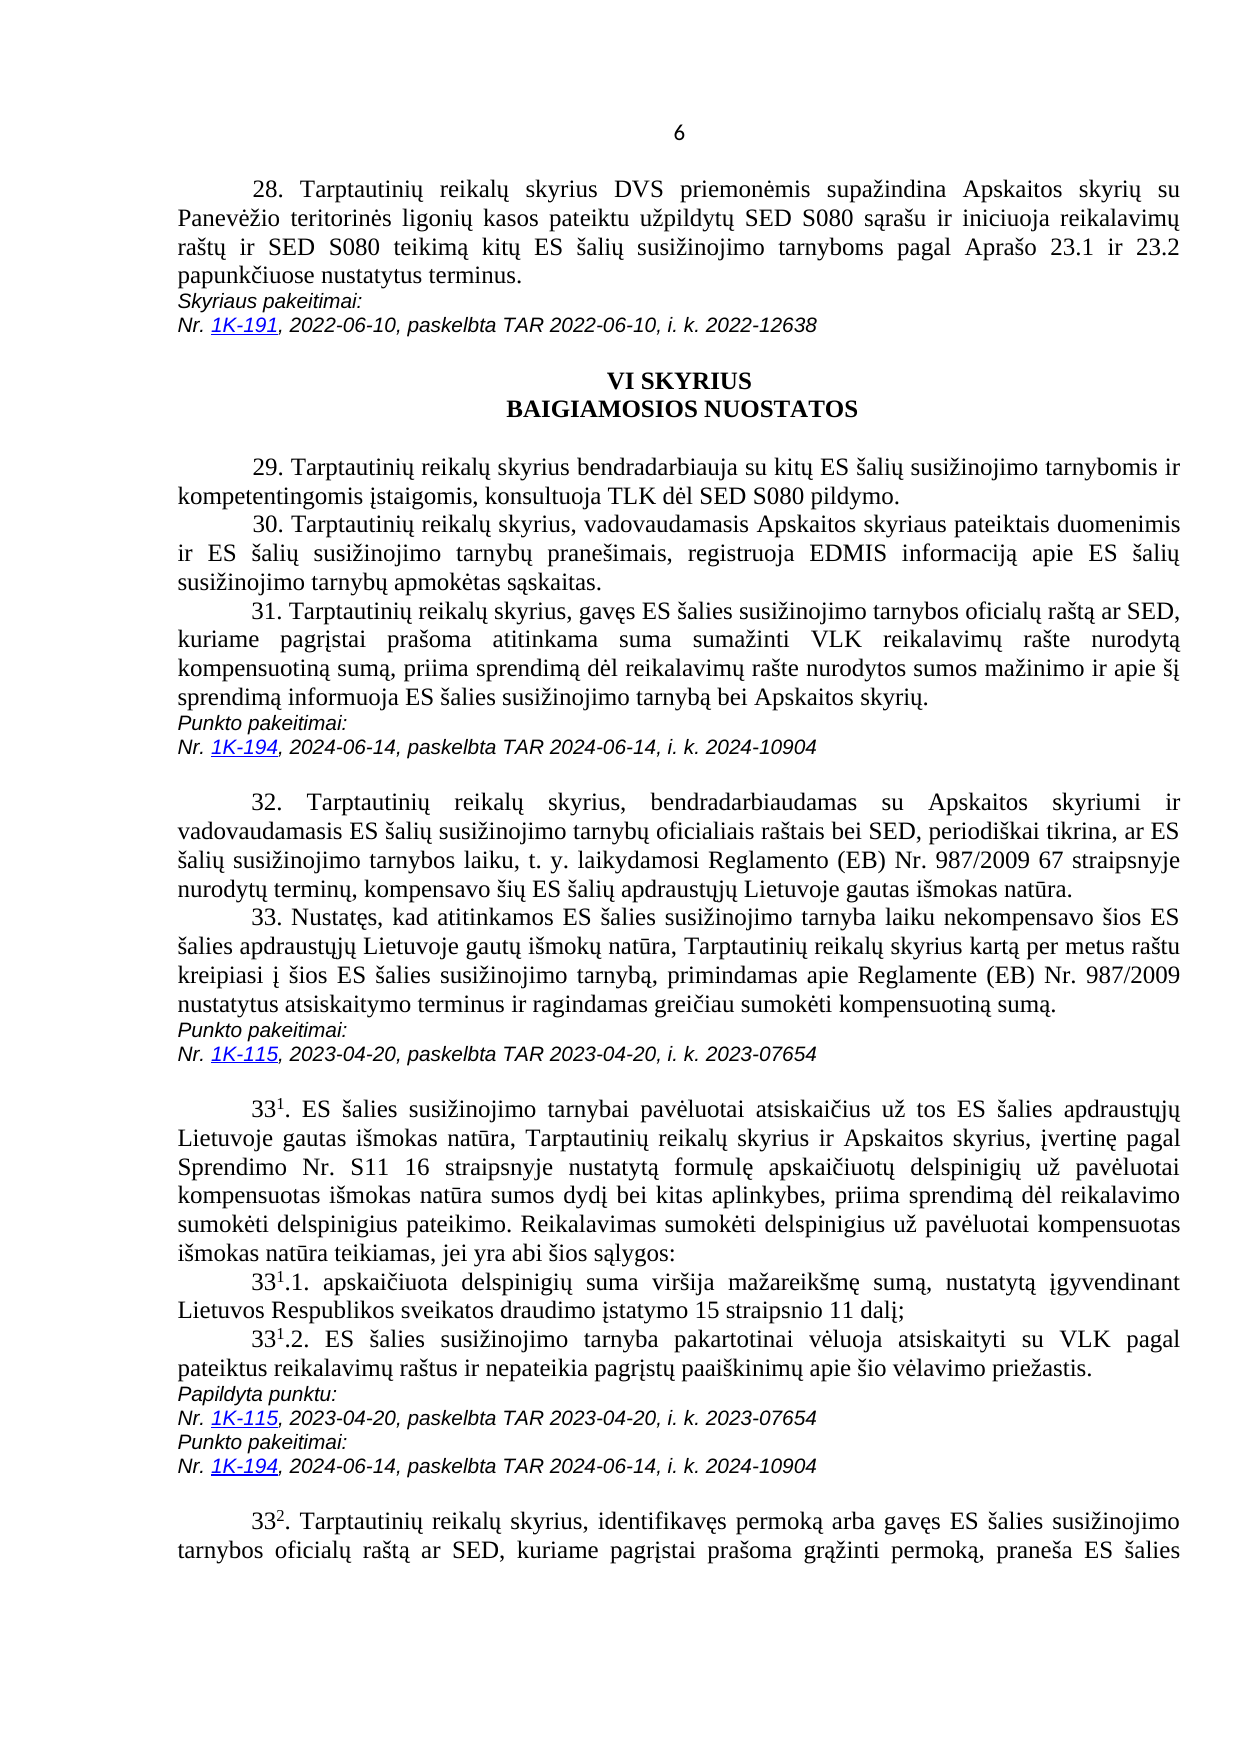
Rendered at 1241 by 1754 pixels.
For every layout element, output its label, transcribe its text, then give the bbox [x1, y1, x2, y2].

text 331.1. apskaičiuota delspinigių suma viršija mažareikšmę sumą, nustatytą įgyvendinant Lietuvos Respublikos sveikatos draudimo įstatymo 15 straipsnio 11 dalį; [177, 1267, 1181, 1324]
text Nr. 1K-194, 2024-06-14, paskelbta TAR 2024-06-14, i. k. 2024-10904 [177, 1453, 1181, 1477]
text VI SKYRIUS [177, 366, 1181, 394]
text 28. Tarptautinių reikalų skyrius DVS priemonėmis supažindina Apskaitos skyrių su Panevėžio teritorinės ligonių kasos pateiktu užpildytų SED S080 sąrašu ir iniciuoja reikalavimų raštų ir SED S080 teikimą kitų ES šalių susižinojimo tarnyboms pagal Aprašo 23.1 ir 23.2 papunkčiuose nustatytus terminus. [177, 174, 1181, 289]
text Nr. 1K-115, 2023-04-20, paskelbta TAR 2023-04-20, i. k. 2023-07654 [177, 1041, 1181, 1065]
text Nr. 1K-191, 2022-06-10, paskelbta TAR 2022-06-10, i. k. 2022-12638 [177, 313, 1181, 337]
text 332. Tarptautinių reikalų skyrius, identifikavęs permoką arba gavęs ES šalies susižinojimo tarnybos oficialų raštą ar SED, kuriame pagrįstai prašoma grąžinti permoką, praneša ES šalies [177, 1506, 1181, 1564]
text Skyriaus pakeitimai: [177, 289, 1181, 313]
text BAIGIAMOSIOS NUOSTATOS [177, 394, 1181, 423]
text 33. Nustatęs, kad atitinkamos ES šalies susižinojimo tarnyba laiku nekompensavo šios ES šalies apdraustųjų Lietuvoje gautų išmokų natūra, Tarptautinių reikalų skyrius kartą per metus raštu kreipiasi į šios ES šalies susižinojimo tarnybą, primindamas apie Reglamente (EB) Nr. 987/2009 nustatytus atsiskaitymo terminus ir ragindamas greičiau sumokėti kompensuotiną sumą. [177, 902, 1181, 1017]
text 31. Tarptautinių reikalų skyrius, gavęs ES šalies susižinojimo tarnybos oficialų raštą ar SED, kuriame pagrįstai prašoma atitinkama suma sumažinti VLK reikalavimų rašte nurodytą kompensuotiną sumą, priima sprendimą dėl reikalavimų rašte nurodytos sumos mažinimo ir apie šį sprendimą informuoja ES šalies susižinojimo tarnybą bei Apskaitos skyrių. [177, 596, 1181, 711]
text 331.2. ES šalies susižinojimo tarnyba pakartotinai vėluoja atsiskaityti su VLK pagal pateiktus reikalavimų raštus ir nepateikia pagrįstų paaiškinimų apie šio vėlavimo priežastis. [177, 1324, 1181, 1382]
text Papildyta punktu: [177, 1382, 1181, 1406]
text Nr. 1K-194, 2024-06-14, paskelbta TAR 2024-06-14, i. k. 2024-10904 [177, 735, 1181, 759]
text Nr. 1K-115, 2023-04-20, paskelbta TAR 2023-04-20, i. k. 2023-07654 [177, 1406, 1181, 1429]
text 331. ES šalies susižinojimo tarnybai pavėluotai atsiskaičius už tos ES šalies apdraustųjų Lietuvoje gautas išmokas natūra, Tarptautinių reikalų skyrius ir Apskaitos skyrius, įvertinę pagal Sprendimo Nr. S11 16 straipsnyje nustatytą formulę apskaičiuotų delspinigių už pavėluotai kompensuotas išmokas natūra sumos dydį bei kitas aplinkybes, priima sprendimą dėl reikalavimo sumokėti delspinigius pateikimo. Reikalavimas sumokėti delspinigius už pavėluotai kompensuotas išmokas natūra teikiamas, jei yra abi šios sąlygos: [177, 1094, 1181, 1267]
text 32. Tarptautinių reikalų skyrius, bendradarbiaudamas su Apskaitos skyriumi ir vadovaudamasis ES šalių susižinojimo tarnybų oficialiais raštais bei SED, periodiškai tikrina, ar ES šalių susižinojimo tarnybos laiku, t. y. laikydamosi Reglamento (EB) Nr. 987/2009 67 straipsnyje nurodytų terminų, kompensavo šių ES šalių apdraustųjų Lietuvoje gautas išmokas natūra. [177, 787, 1181, 902]
text Punkto pakeitimai: [177, 1017, 1181, 1041]
text Punkto pakeitimai: [177, 1429, 1181, 1453]
text 30. Tarptautinių reikalų skyrius, vadovaudamasis Apskaitos skyriaus pateiktais duomenimis ir ES šalių susižinojimo tarnybų pranešimais, registruoja EDMIS informaciją apie ES šalių susižinojimo tarnybų apmokėtas sąskaitas. [177, 509, 1181, 596]
text 29. Tarptautinių reikalų skyrius bendradarbiauja su kitų ES šalių susižinojimo tarnybomis ir kompetentingomis įstaigomis, konsultuoja TLK dėl SED S080 pildymo. [177, 452, 1181, 509]
text Punkto pakeitimai: [177, 711, 1181, 735]
